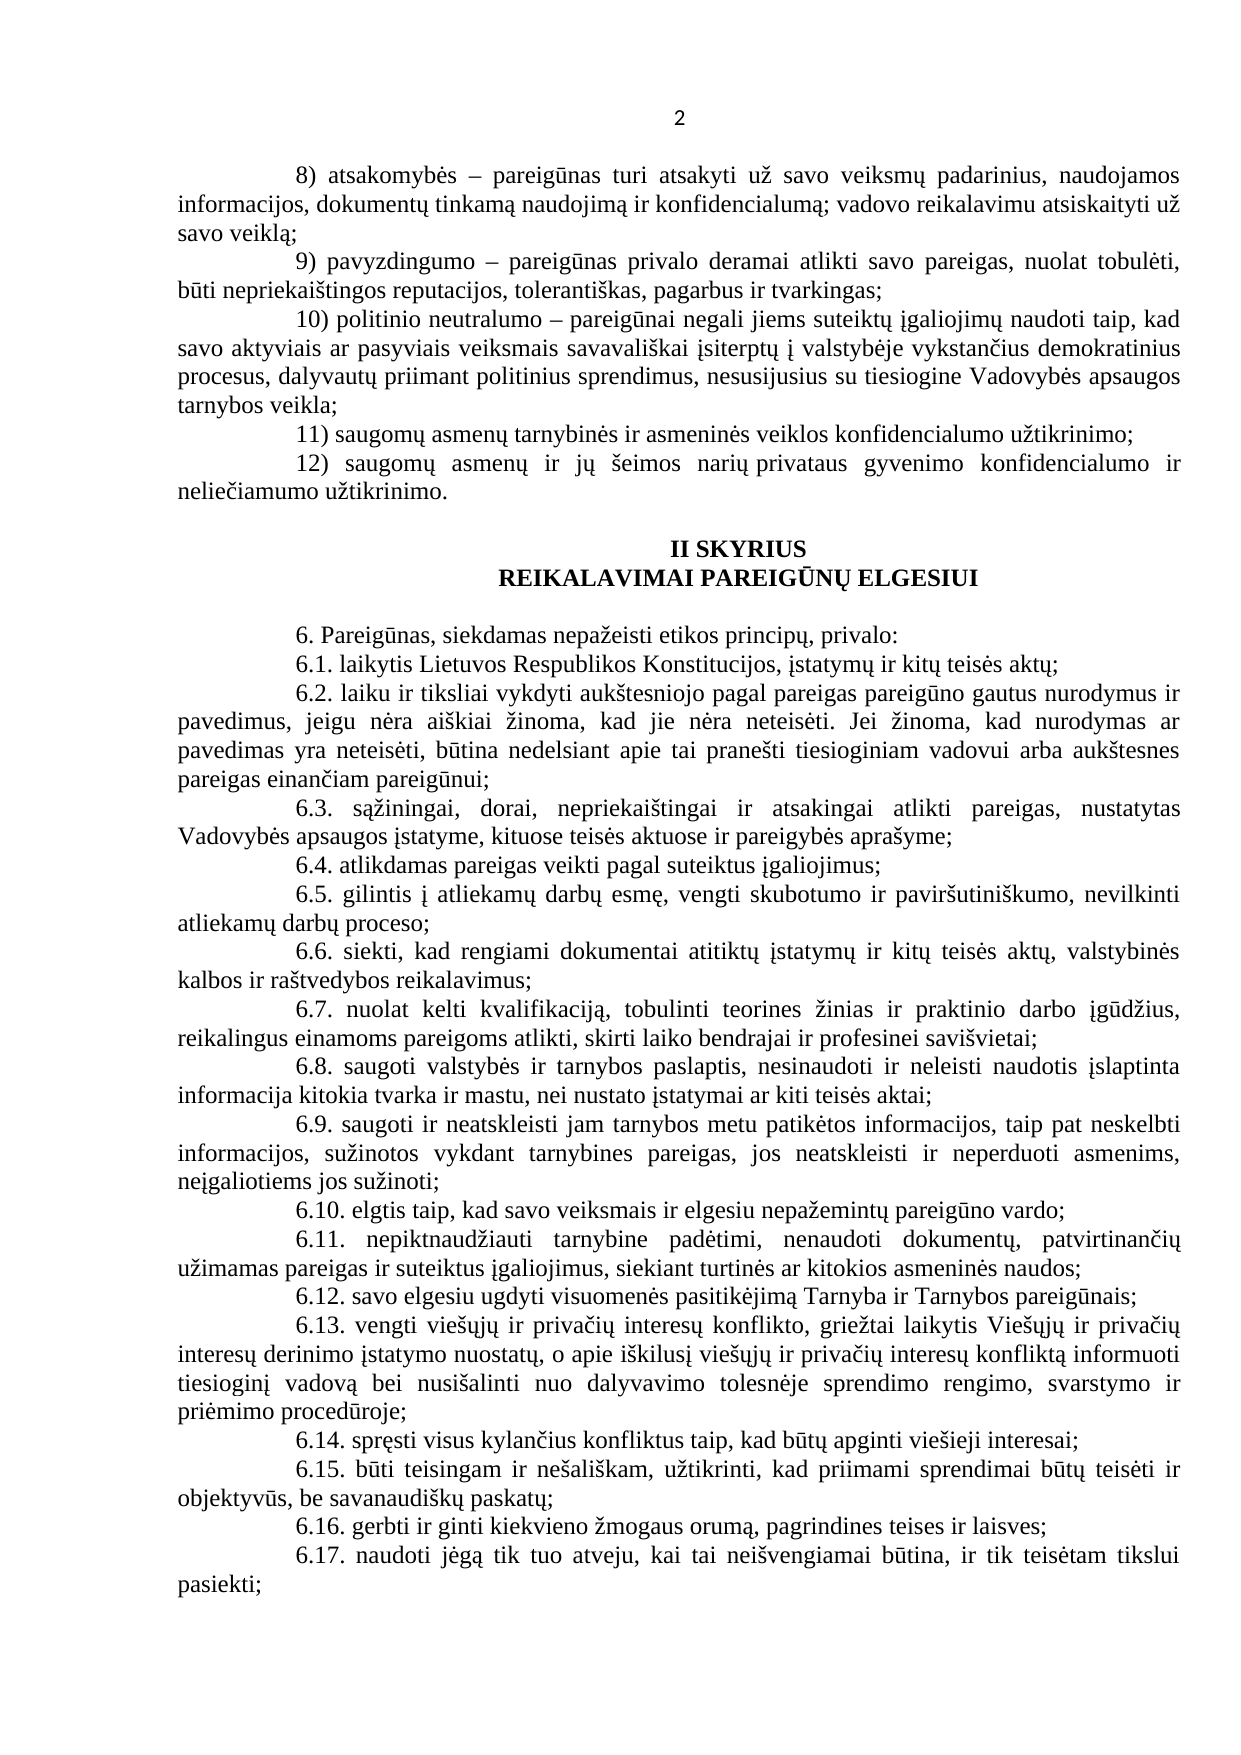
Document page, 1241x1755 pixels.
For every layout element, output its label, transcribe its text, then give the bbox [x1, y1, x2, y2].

text 6.5. gilintis į atliekamų darbų esmę, vengti skubotumo ir paviršutiniškumo, nevilkinti atliekamų darbų proceso; [177, 879, 1181, 936]
text 6.14. spręsti visus kylančius konfliktus taip, kad būtų apginti viešieji interesai; [177, 1425, 1181, 1454]
text 6.15. būti teisingam ir nešališkam, užtikrinti, kad priimami sprendimai būtų teisėti ir objektyvūs, be savanaudiškų paskatų; [177, 1454, 1181, 1511]
text 6.1. laikytis Lietuvos Respublikos Konstitucijos, įstatymų ir kitų teisės aktų; [177, 649, 1181, 678]
text 6.10. elgtis taip, kad savo veiksmais ir elgesiu nepažemintų pareigūno vardo; [177, 1195, 1181, 1224]
text 6.2. laiku ir tiksliai vykdyti aukštesniojo pagal pareigas pareigūno gautus nurodymus ir pavedimus, jeigu nėra aiškiai žinoma, kad jie nėra neteisėti. Jei žinoma, kad nurodymas ar pavedimas yra neteisėti, būtina nedelsiant apie tai pranešti tiesioginiam vadovui arba aukštesnes pareigas einančiam pareigūnui; [177, 678, 1181, 793]
text 10) politinio neutralumo – pareigūnai negali jiems suteiktų įgaliojimų naudoti taip, kad savo aktyviais ar pasyviais veiksmais savavališkai įsiterptų į valstybėje vykstančius demokratinius procesus, dalyvautų priimant politinius sprendimus, nesusijusius su tiesiogine Vadovybės apsaugos tarnybos veikla; [177, 304, 1181, 419]
text 6.4. atlikdamas pareigas veikti pagal suteiktus įgaliojimus; [177, 850, 1181, 879]
text 6.12. savo elgesiu ugdyti visuomenės pasitikėjimą Tarnyba ir Tarnybos pareigūnais; [177, 1281, 1181, 1310]
text REIKALAVIMAI PAREIGŪNŲ ELGESIUI [177, 563, 1181, 591]
text 6.17. naudoti jėgą tik tuo atveju, kai tai neišvengiamai būtina, ir tik teisėtam tikslui pasiekti; [177, 1540, 1181, 1598]
text II SKYRIUS [177, 534, 1181, 563]
text 6.7. nuolat kelti kvalifikaciją, tobulinti teorines žinias ir praktinio darbo įgūdžius, reikalingus einamoms pareigoms atlikti, skirti laiko bendrajai ir profesinei savišvietai; [177, 994, 1181, 1051]
text 6.16. gerbti ir ginti kiekvieno žmogaus orumą, pagrindines teises ir laisves; [177, 1511, 1181, 1540]
text 11) saugomų asmenų tarnybinės ir asmeninės veiklos konfidencialumo užtikrinimo; [177, 419, 1181, 448]
text 12) saugomų asmenų ir jų šeimos narių privataus gyvenimo konfidencialumo ir neliečiamumo užtikrinimo. [177, 448, 1181, 505]
text 6.11. nepiktnaudžiauti tarnybine padėtimi, nenaudoti dokumentų, patvirtinančių užimamas pareigas ir suteiktus įgaliojimus, siekiant turtinės ar kitokios asmeninės naudos; [177, 1224, 1181, 1281]
text 6.9. saugoti ir neatskleisti jam tarnybos metu patikėtos informacijos, taip pat neskelbti informacijos, sužinotos vykdant tarnybines pareigas, jos neatskleisti ir neperduoti asmenims, neįgaliotiems jos sužinoti; [177, 1109, 1181, 1195]
text 8) atsakomybės – pareigūnas turi atsakyti už savo veiksmų padarinius, naudojamos informacijos, dokumentų tinkamą naudojimą ir konfidencialumą; vadovo reikalavimu atsiskaityti už savo veiklą; [177, 160, 1181, 246]
text 6.8. saugoti valstybės ir tarnybos paslaptis, nesinaudoti ir neleisti naudotis įslaptinta informacija kitokia tvarka ir mastu, nei nustato įstatymai ar kiti teisės aktai; [177, 1051, 1181, 1109]
text 6. Pareigūnas, siekdamas nepažeisti etikos principų, privalo: [177, 620, 1181, 649]
text 9) pavyzdingumo – pareigūnas privalo deramai atlikti savo pareigas, nuolat tobulėti, būti nepriekaištingos reputacijos, tolerantiškas, pagarbus ir tvarkingas; [177, 246, 1181, 304]
text 6.6. siekti, kad rengiami dokumentai atitiktų įstatymų ir kitų teisės aktų, valstybinės kalbos ir raštvedybos reikalavimus; [177, 936, 1181, 994]
text 6.13. vengti viešųjų ir privačių interesų konflikto, griežtai laikytis Viešųjų ir privačių interesų derinimo įstatymo nuostatų, o apie iškilusį viešųjų ir privačių interesų konfliktą informuoti tiesioginį vadovą bei nusišalinti nuo dalyvavimo tolesnėje sprendimo rengimo, svarstymo ir priėmimo procedūroje; [177, 1310, 1181, 1425]
text 6.3. sąžiningai, dorai, nepriekaištingai ir atsakingai atlikti pareigas, nustatytas Vadovybės apsaugos įstatyme, kituose teisės aktuose ir pareigybės aprašyme; [177, 793, 1181, 850]
